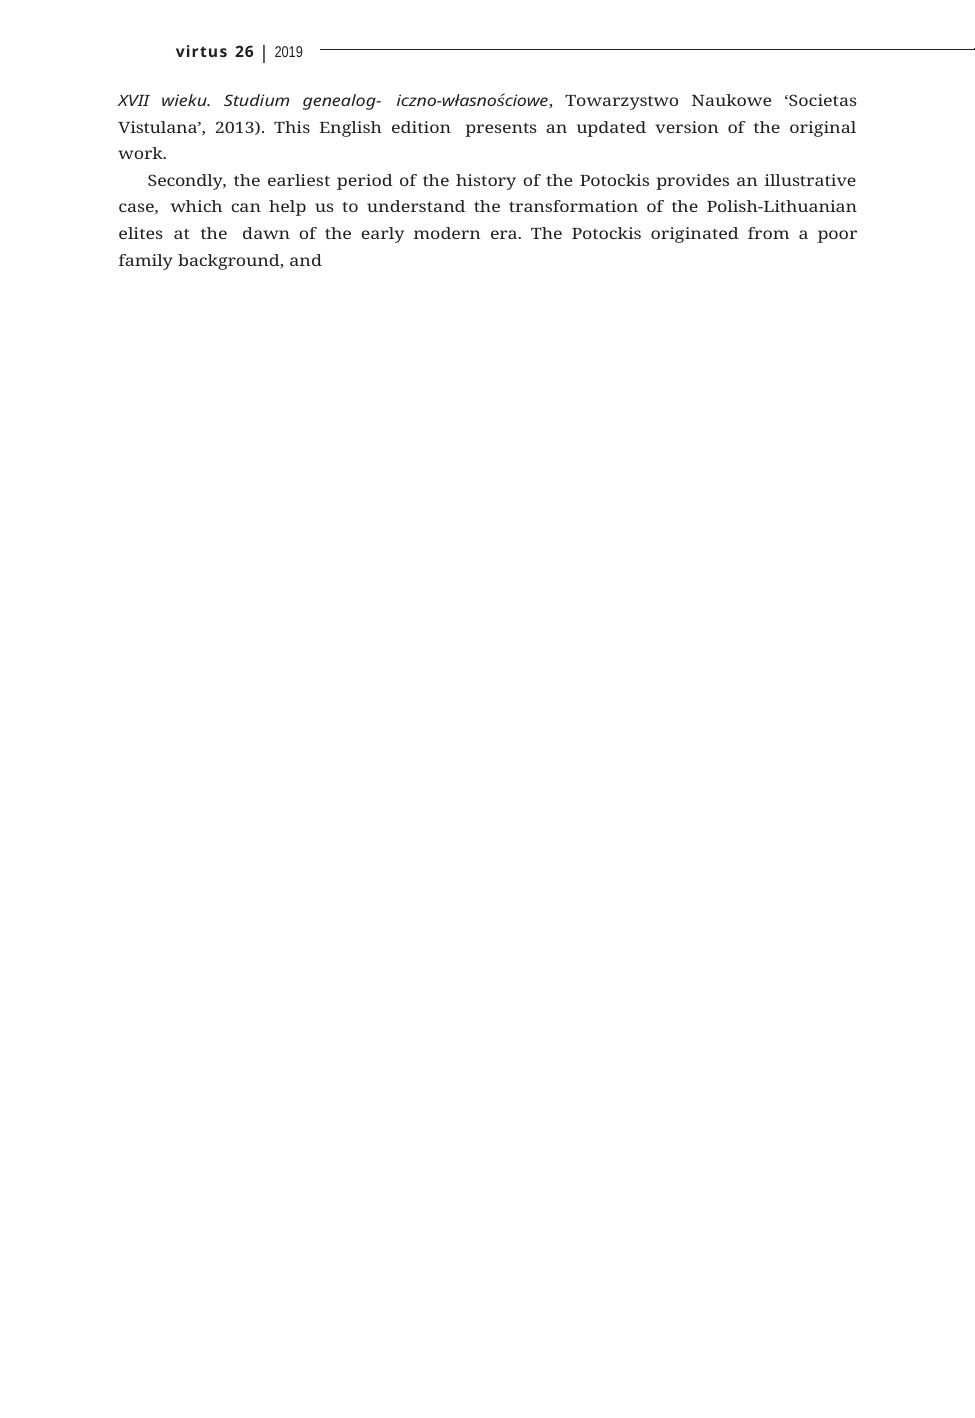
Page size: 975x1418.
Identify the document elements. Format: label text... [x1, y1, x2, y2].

text XVII wieku. Studium genealog- iczno-własnościowe, Towarzystwo Naukowe ‘Societas Vistulana’, 2013). This English edition presents an updated version of the original work. [118, 90, 857, 164]
text Secondly, the earliest period of the history of the Potockis provides an illustrative case, which can help us to understand the transformation of the Polish-Lithuanian elites at the dawn of the early modern era. The Potockis originated from a poor family background, and [118, 170, 857, 271]
